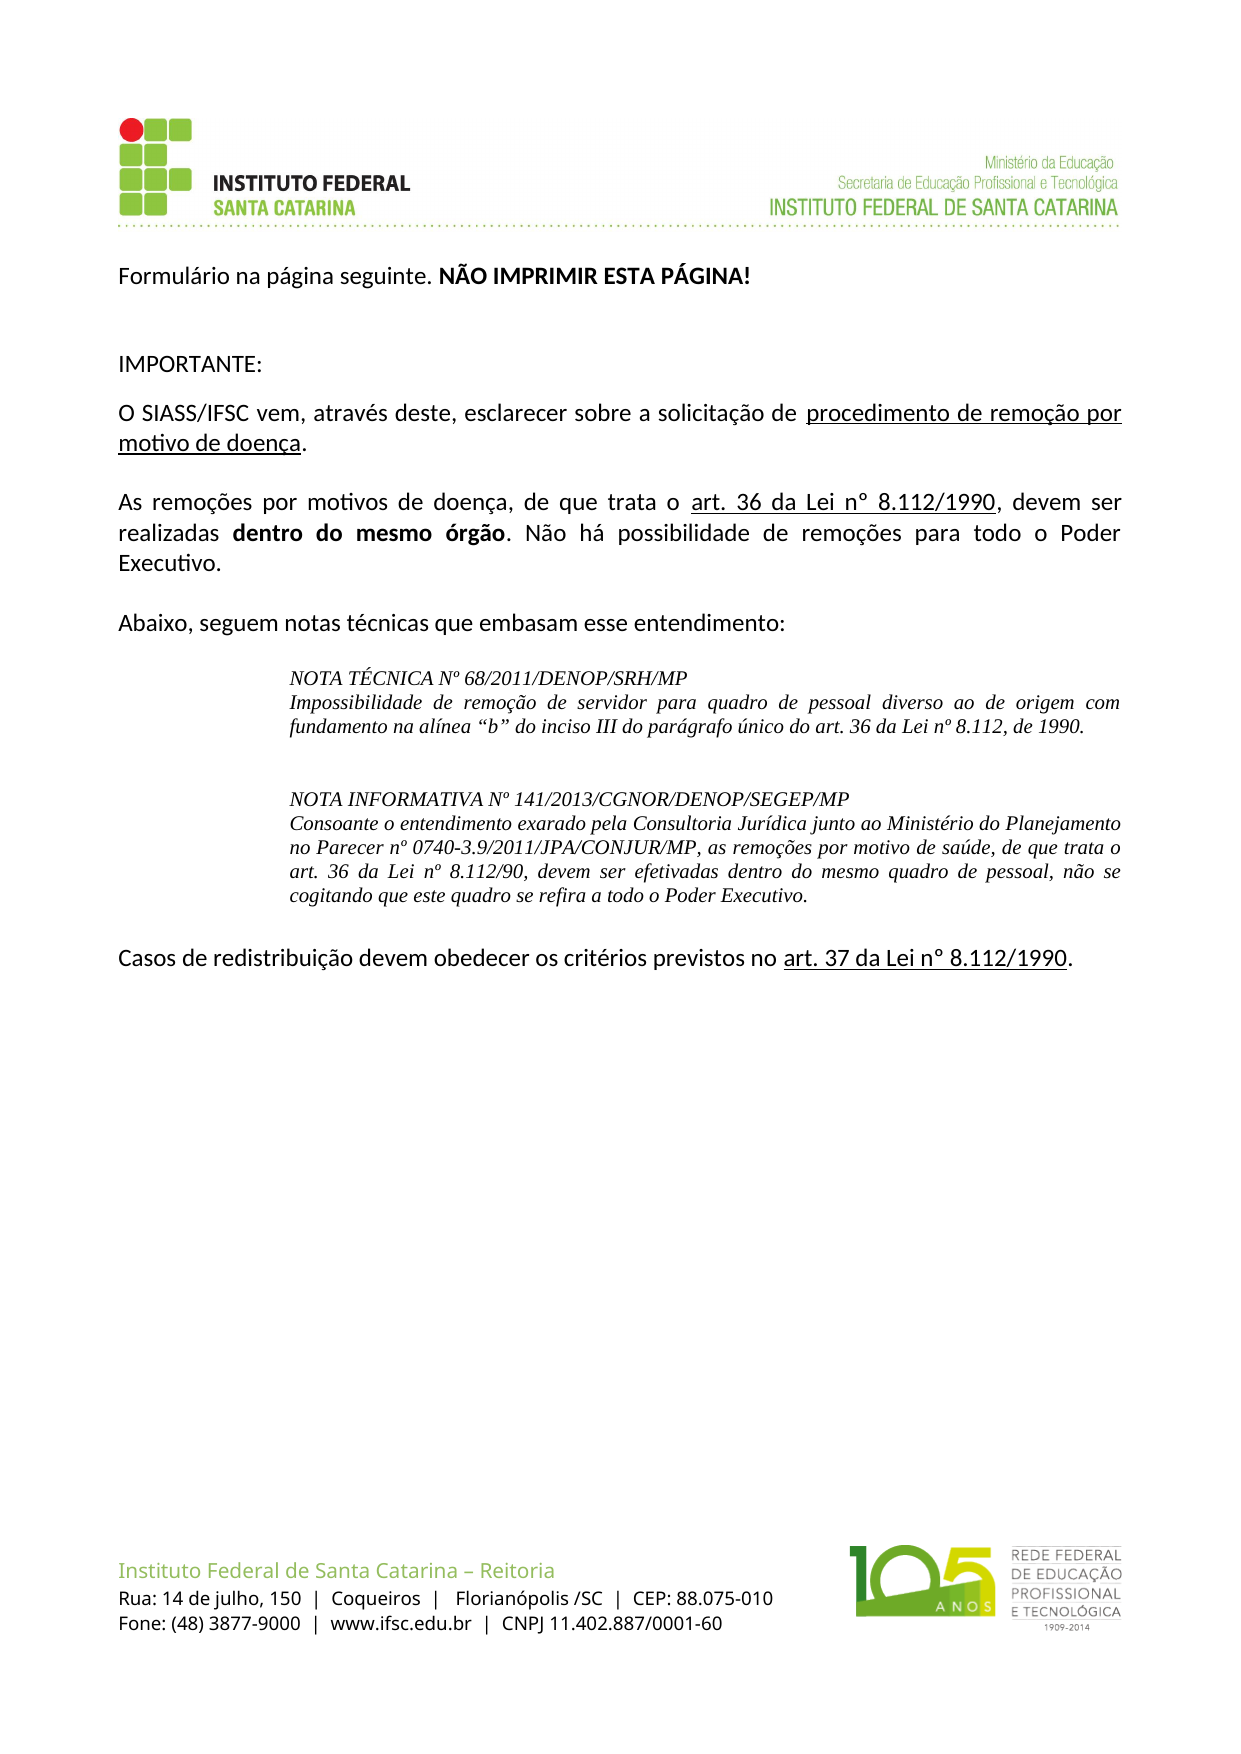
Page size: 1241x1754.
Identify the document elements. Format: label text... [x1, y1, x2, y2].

text Impossibilidade de remoção de servidor para quadro de pessoal diverso ao de origem com fundamento na alínea “b” do inciso III do parágrafo único do art. 36 da Lei nº 8.112, de 1990. [289, 690, 1122, 738]
text As remoções por motivos de doença, de que trata o art. 36 da Lei nº 8.112/1990, devem ser realizadas dentro do mesmo órgão. Não há possibilidade de remoções para todo o Poder Executivo. [118, 487, 1122, 578]
text Formulário na página seguinte. NÃO IMPRIMIR ESTA PÁGINA! [118, 260, 1122, 291]
text IMPORTANTE: [118, 348, 1122, 379]
text NOTA INFORMATIVA Nº 141/2013/CGNOR/DENOP/SEGEP/MP [289, 786, 1122, 811]
picture [118, 118, 1123, 232]
text O SIASS/IFSC vem, através deste, esclarecer sobre a solicitação de procedimento de remoção por motivo de doença. [118, 397, 1122, 458]
text Abaixo, seguem notas técnicas que embasam esse entendimento: [118, 607, 1122, 637]
text NOTA TÉCNICA Nº 68/2011/DENOP/SRH/MP [289, 666, 1122, 690]
text Consoante o entendimento exarado pela Consultoria Jurídica junto ao Ministério do Planejamento no Parecer nº 0740-3.9/2011/JPA/CONJUR/MP, as remoções por motivo de saúde, de que trata o art. 36 da Lei nº 8.112/90, devem ser efetivadas dentro do mesmo quadro de pessoal, não se cogitando que este quadro se refira a todo o Poder Executivo. [289, 811, 1122, 907]
picture [849, 1545, 1122, 1631]
text Casos de redistribuição devem obedecer os critérios previstos no art. 37 da Lei nº 8.112/1990. [118, 943, 1122, 973]
